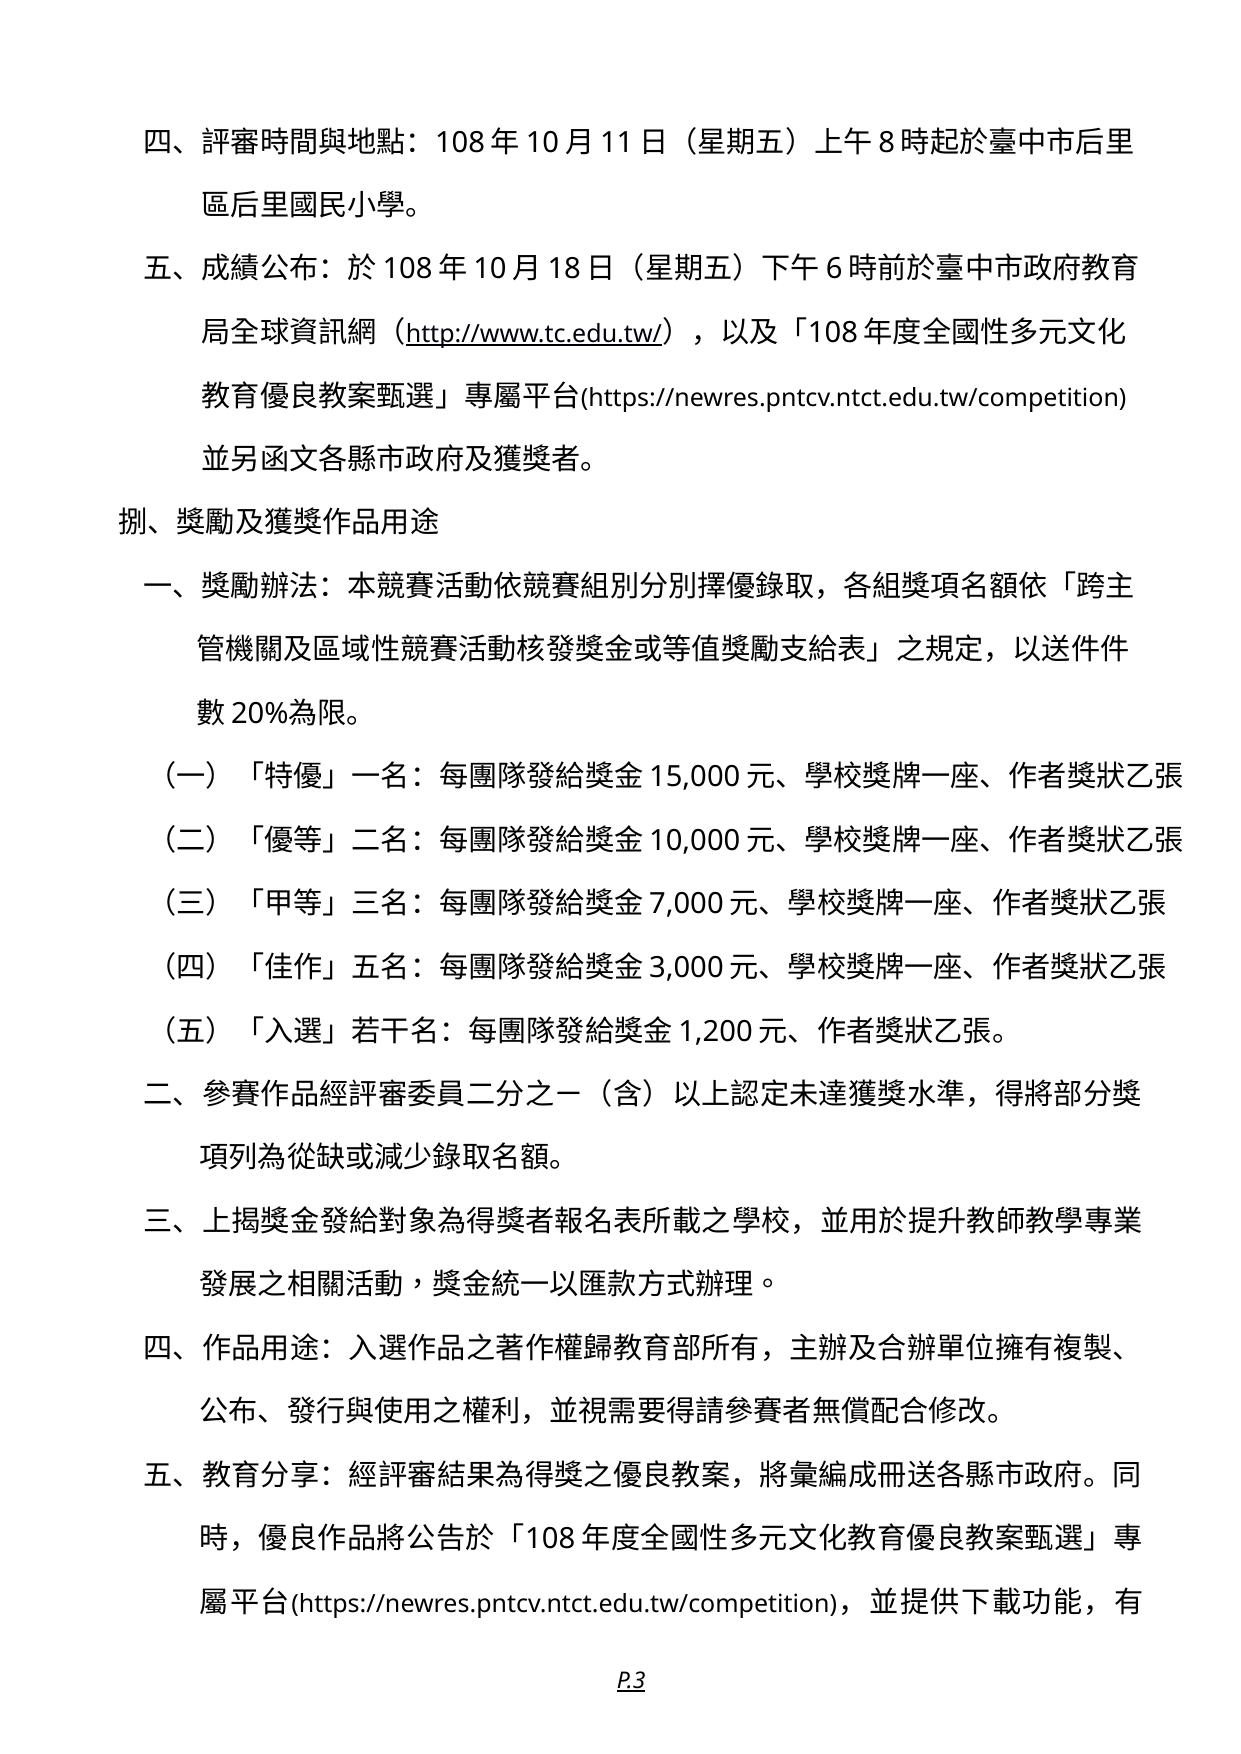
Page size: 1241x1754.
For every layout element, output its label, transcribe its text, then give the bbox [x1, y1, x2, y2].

text 五、成績公布：於108年10月18日（星期五）下午6時前於臺中市政府教育局全球資訊網（http://www.tc.edu.tw/），以及「108年度全國性多元文化教育優良教案甄選」專屬平台(https://newres.pntcv.ntct.edu.tw/competition)並另函文各縣市政府及獲獎者。 [143, 245, 1144, 478]
text 捌、獎勵及獲獎作品用途 [118, 499, 1144, 541]
text 三、上揭獎金發給對象為得獎者報名表所載之學校，並用於提升教師教學專業發展之相關活動，獎金統一以匯款方式辦理。 [143, 1197, 1144, 1303]
text 一、獎勵辦法：本競賽活動依競賽組別分別擇優錄取，各組獎項名額依「跨主管機關及區域性競賽活動核發獎金或等值獎勵支給表」之規定，以送件件數20%為限。 [143, 562, 1144, 732]
text （三）「甲等」三名：每團隊發給獎金7,000元、學校獎牌一座、作者獎狀乙張 [118, 880, 1184, 922]
text 四、作品用途：入選作品之著作權歸教育部所有，主辦及合辦單位擁有複製、公布、發行與使用之權利，並視需要得請參賽者無償配合修改。 [143, 1324, 1144, 1430]
text 五、教育分享：經評審結果為得獎之優良教案，將彙編成冊送各縣市政府。同時，優良作品將公告於「108年度全國性多元文化教育優良教案甄選」專屬平台(https://newres.pntcv.ntct.edu.tw/competition)，並提供下載功能，有 [143, 1451, 1144, 1621]
text （五）「入選」若干名：每團隊發給獎金1,200元、作者獎狀乙張。 [118, 1007, 1144, 1049]
text （一）「特優」一名：每團隊發給獎金15,000元、學校獎牌一座、作者獎狀乙張 [118, 753, 1205, 795]
text （二）「優等」二名：每團隊發給獎金10,000元、學校獎牌一座、作者獎狀乙張 [118, 816, 1205, 859]
text 四、評審時間與地點：108年10月11日（星期五）上午8時起於臺中市后里區后里國民小學。 [143, 118, 1144, 224]
text 二、參賽作品經評審委員二分之ㄧ（含）以上認定未達獲獎水準，得將部分獎項列為從缺或減少錄取名額。 [143, 1071, 1144, 1176]
text （四）「佳作」五名：每團隊發給獎金3,000元、學校獎牌一座、作者獎狀乙張 [118, 943, 1184, 986]
